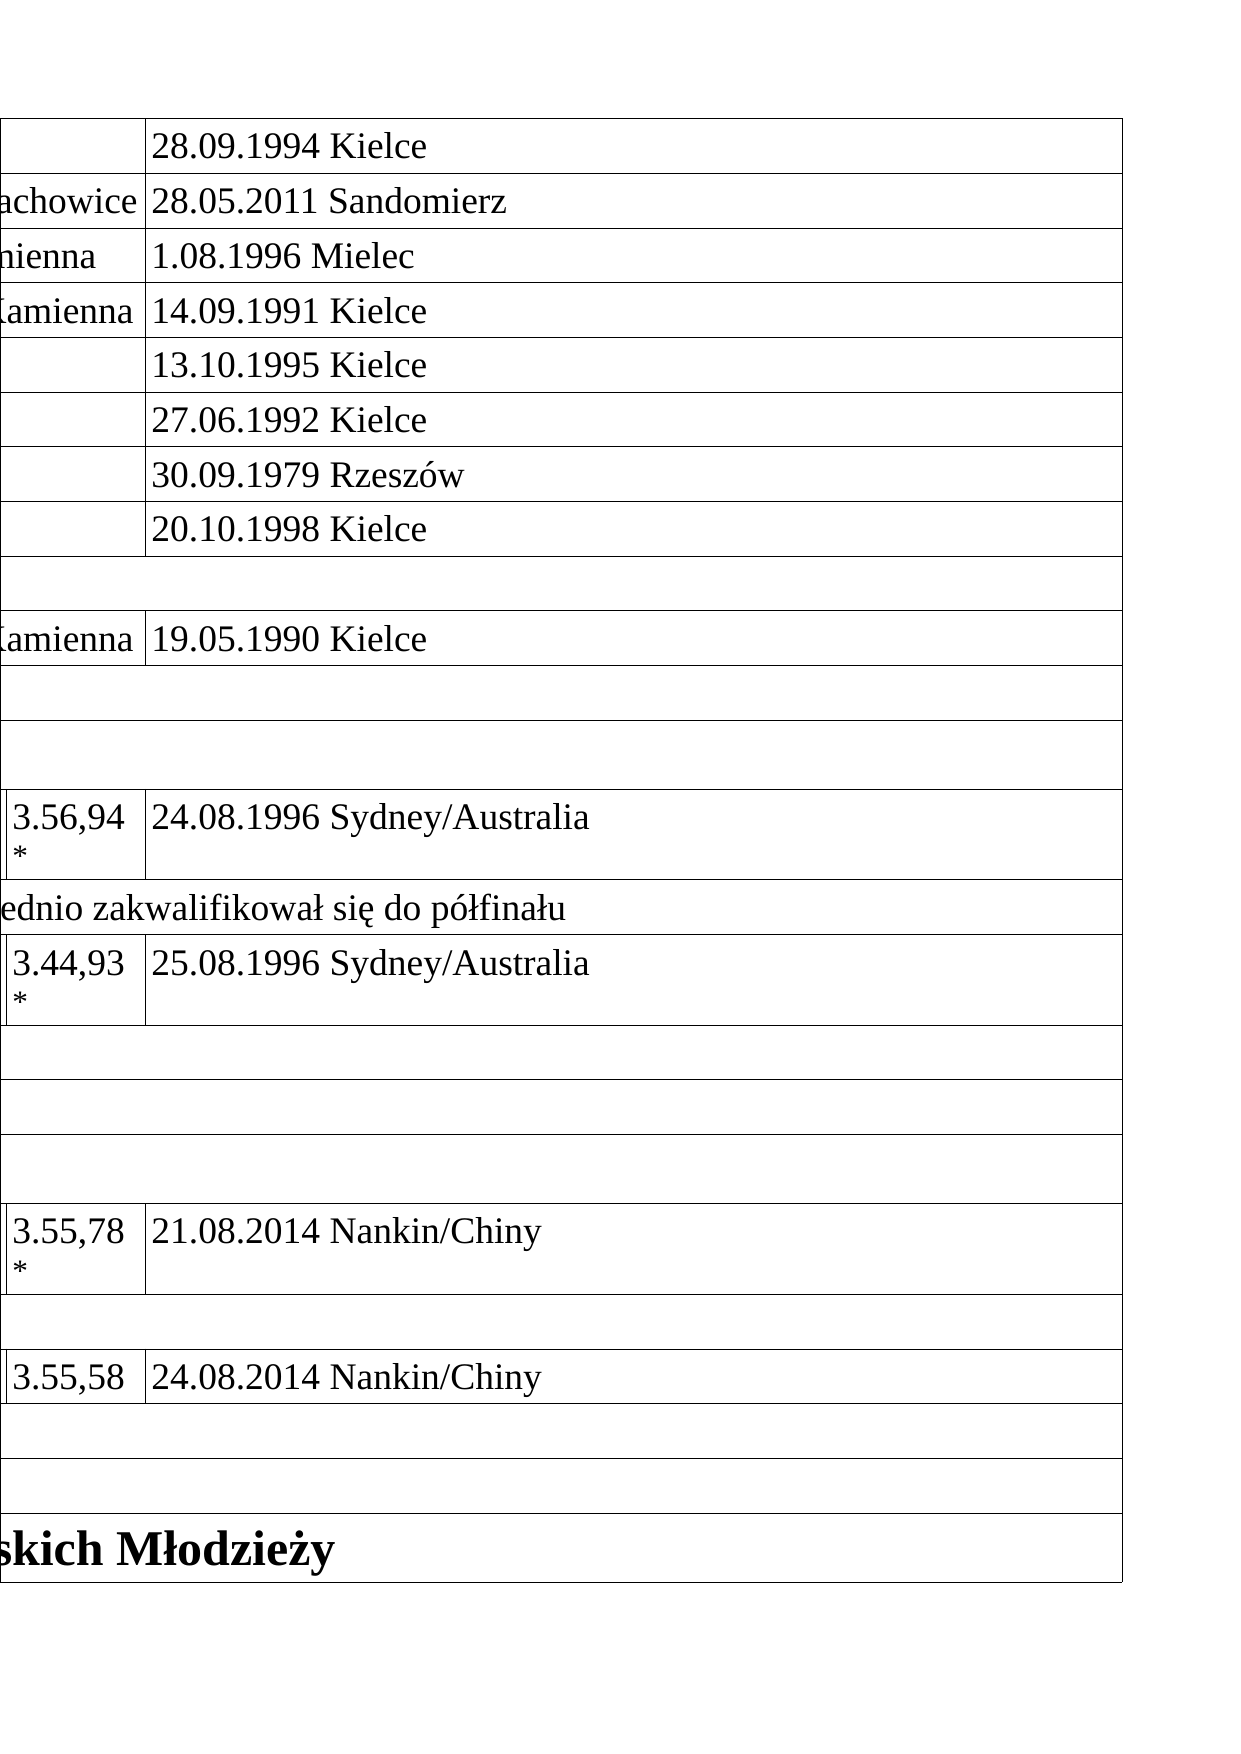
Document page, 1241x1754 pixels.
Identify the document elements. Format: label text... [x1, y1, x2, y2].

table_cell 19.05.1990 Kielce [146, 611, 1122, 665]
table_cell 14.09.1991 Kielce [146, 283, 1122, 337]
table_cell Granat Skarżysko-Kamienna [1, 611, 145, 665]
table_cell STS Skarżysko-Kamienna [1, 229, 145, 282]
table_cell Budowlani Kielce [1, 393, 145, 446]
table_cell Juventa-Kobex Starachowice [1, 174, 145, 227]
table_cell 21.08.2014 Nankin/Chiny [146, 1204, 1122, 1294]
table_cell 27.06.1992 Kielce [146, 393, 1122, 446]
table_cell 20.10.1998 Kielce [146, 502, 1122, 556]
table_cell 3.56,94* [7, 790, 145, 879]
table_cell 28.05.2011 Sandomierz [146, 174, 1122, 227]
table_cell [1, 1080, 1122, 1134]
table_cell * - został sklasyfikowany na 13. miejscu w tej konkurencji [1, 1404, 1122, 1458]
table_cell II Letnie Igrzyska Olimpijskie Młodzieży (U18) [1, 1135, 1122, 1203]
table_cell STS Skarżysko-Kamienna [1, 790, 6, 879]
table_cell Neptun Końskie [1, 447, 145, 501]
table_cell 3.44,93* [7, 935, 145, 1025]
table_cell [1, 935, 6, 1025]
table_cell 3.55,58 [7, 1350, 145, 1403]
table_cell Granat Skarżysko-Kamienna [1, 283, 145, 337]
table_cell Budowlani Kielce [1, 338, 145, 392]
table_cell Kwalifikacje Europy do II Letnich Igrzysk Olimpijskich Młodzieży [1, 1514, 1122, 1582]
table_cell 1.08.1996 Mielec [146, 229, 1122, 282]
table_cell Najlepszy 14-latek [1, 557, 1122, 610]
table_cell 28.09.1994 Kielce [146, 119, 1122, 173]
table_cell [1, 1459, 1122, 1512]
table_cell Budowlani Kielce [1, 119, 145, 173]
table_cell * - 15. czas eliminacji, zakwalifikował się do finału B [1, 1295, 1122, 1348]
table_cell LKB Rudnik [1, 1204, 6, 1294]
table_cell [1, 1350, 6, 1403]
table_cell 30.09.1979 Rzeszów [146, 447, 1122, 501]
table_cell 24.08.1996 Sydney/Australia [146, 790, 1122, 879]
table_cell 3.55,78* [7, 1204, 145, 1294]
table_cell * - 26. czas eliminacji, z piątego miejsca w biegu eliminacyjnym bezpośrednio zakwalifikował się do półfinału [1, 880, 1122, 934]
table_cell 25.08.1996 Sydney/Australia [146, 935, 1122, 1025]
table_cell 24.08.2014 Nankin/Chiny [146, 1350, 1122, 1403]
table_cell Mistrzostwa świata juniorów (U20) [1, 721, 1122, 789]
table_cell Budowlani Kielce [1, 502, 145, 556]
table_cell 13.10.1995 Kielce [146, 338, 1122, 392]
table_cell [1, 666, 1122, 720]
table_cell * - 11. czas półfinałów, nie zakwalifikował się do finału [1, 1026, 1122, 1079]
